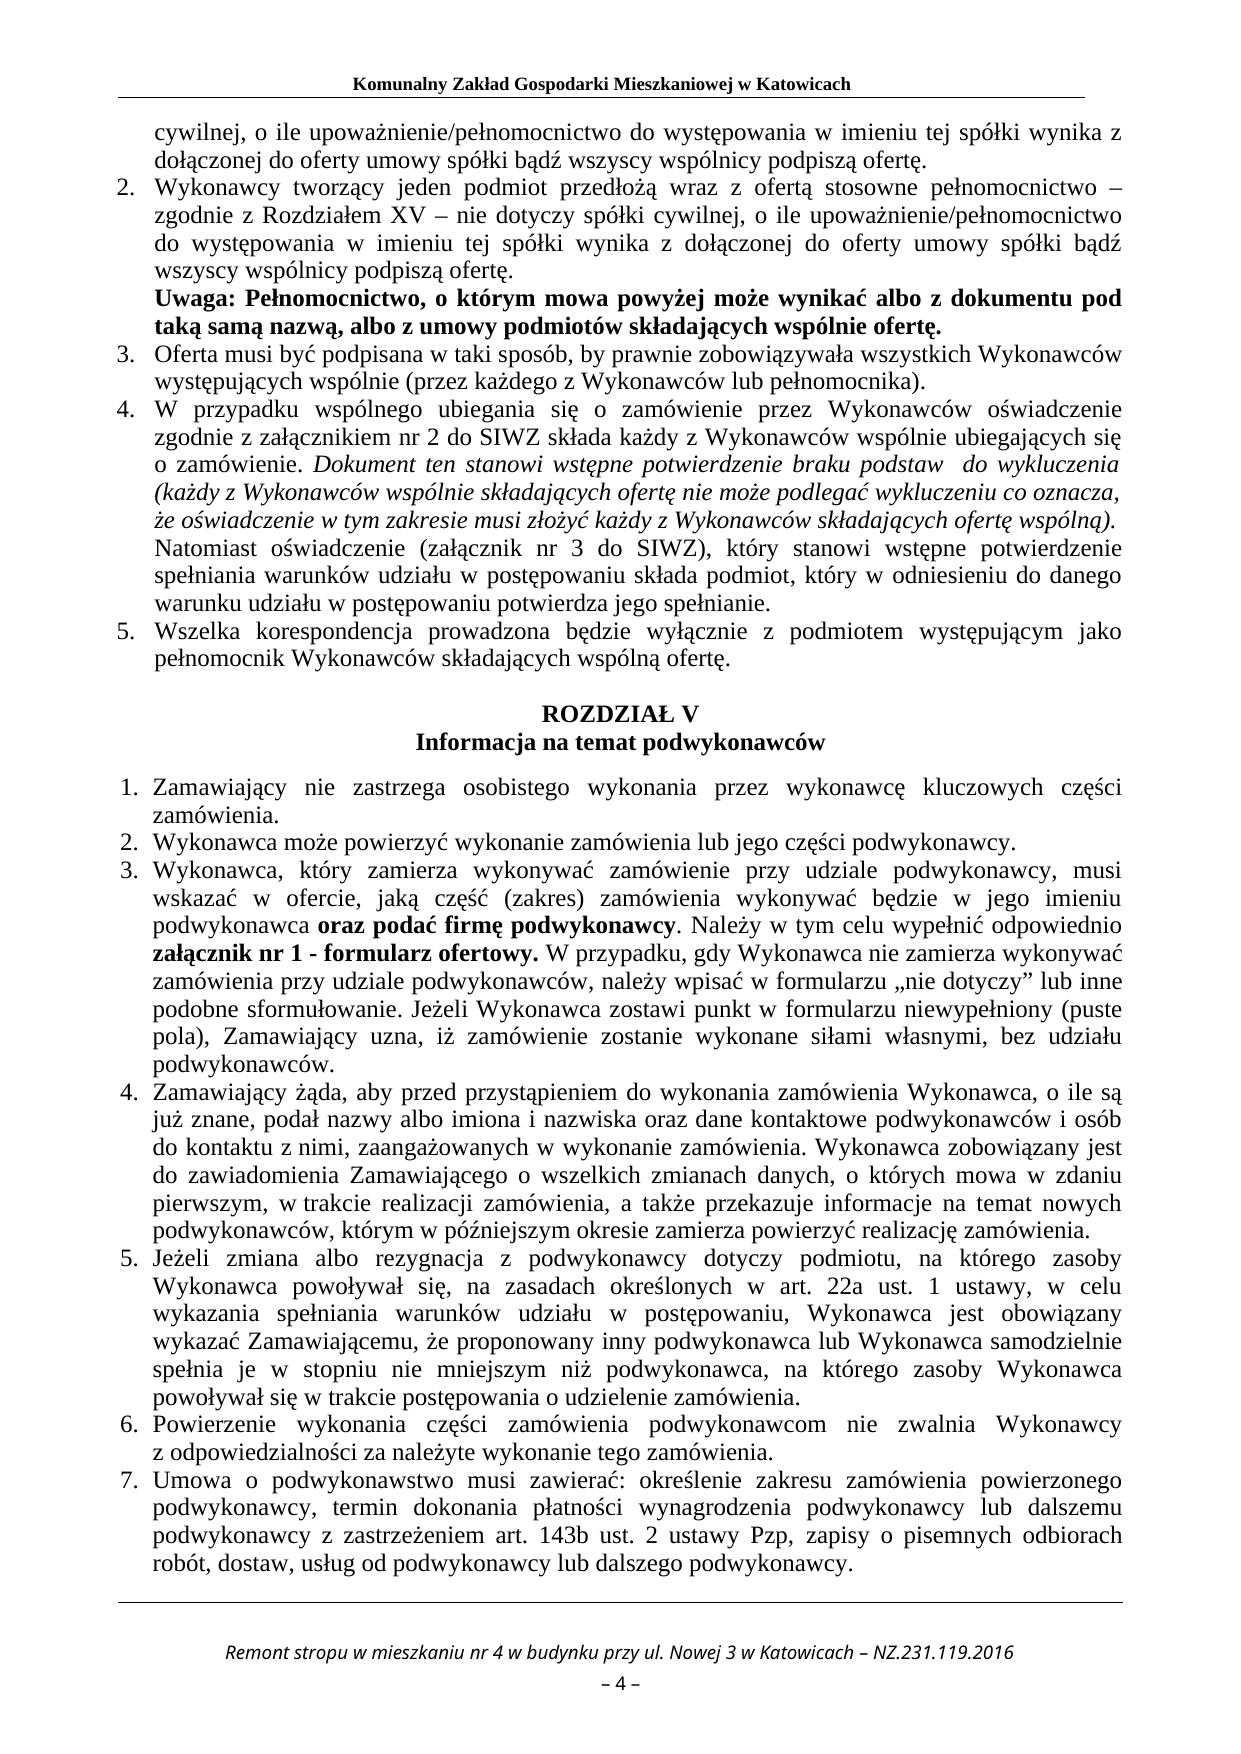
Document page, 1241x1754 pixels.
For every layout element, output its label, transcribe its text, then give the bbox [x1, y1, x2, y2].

list Umowa o podwykonawstwo musi zawierać: określenie zakresu zamówienia powierzonego podwykonawcy, termin dokonania płatności wynagrodzenia podwykonawcy lub dalszemu podwykonawcy z zastrzeżeniem art. 143b ust. 2 ustawy Pzp, zapisy o pisemnych odbiorach robót, dostaw, usług od podwykonawcy lub dalszego podwykonawcy. [120, 1466, 1123, 1577]
list Wykonawcy tworzący jeden podmiot przedłożą wraz z ofertą stosowne pełnomocnictwo – zgodnie z Rozdziałem XV – nie dotyczy spółki cywilnej, o ile upoważnienie/pełnomocnictwo do występowania w imieniu tej spółki wynika z dołączonej do oferty umowy spółki bądź wszyscy wspólnicy podpiszą ofertę. Uwaga: Pełnomocnictwo, o którym mowa powyżej może wynikać albo z dokumentu pod taką samą nazwą, albo z umowy podmiotów składających wspólnie ofertę. [116, 173, 1123, 340]
list W przypadku wspólnego ubiegania się o zamówienie przez Wykonawców oświadczenie zgodnie z załącznikiem nr 2 do SIWZ składa każdy z Wykonawców wspólnie ubiegających się o zamówienie. Dokument ten stanowi wstępne potwierdzenie braku podstaw do wykluczenia (każdy z Wykonawców wspólnie składających ofertę nie może podlegać wykluczeniu co oznacza, że oświadczenie w tym zakresie musi złożyć każdy z Wykonawców składających ofertę wspólną). [116, 395, 1123, 534]
list Zamawiający żąda, aby przed przystąpieniem do wykonania zamówienia Wykonawca, o ile są już znane, podał nazwy albo imiona i nazwiska oraz dane kontaktowe podwykonawców i osób do kontaktu z nimi, zaangażowanych w wykonanie zamówienia. Wykonawca zobowiązany jest do zawiadomienia Zamawiającego o wszelkich zmianach danych, o których mowa w zdaniu pierwszym, w trakcie realizacji zamówienia, a także przekazuje informacje na temat nowych podwykonawców, którym w późniejszym okresie zamierza powierzyć realizację zamówienia. [120, 1078, 1123, 1244]
list Wykonawca, który zamierza wykonywać zamówienie przy udziale podwykonawcy, musi wskazać w ofercie, jaką część (zakres) zamówienia wykonywać będzie w jego imieniu podwykonawca oraz podać firmę podwykonawcy. Należy w tym celu wypełnić odpowiednio załącznik nr 1 - formularz ofertowy. W przypadku, gdy Wykonawca nie zamierza wykonywać zamówienia przy udziale podwykonawców, należy wpisać w formularzu „nie dotyczy” lub inne podobne sformułowanie. Jeżeli Wykonawca zostawi punkt w formularzu niewypełniony (puste pola), Zamawiający uzna, iż zamówienie zostanie wykonane siłami własnymi, bez udziału podwykonawców. [120, 856, 1123, 1078]
text Informacja na temat podwykonawców [118, 728, 1123, 755]
list Zamawiający nie zastrzega osobistego wykonania przez wykonawcę kluczowych części zamówienia. [120, 773, 1123, 828]
text ROZDZIAŁ V [118, 700, 1123, 728]
list Natomiast oświadczenie (załącznik nr 3 do SIWZ), który stanowi wstępne potwierdzenie spełniania warunków udziału w postępowaniu składa podmiot, który w odniesieniu do danego warunku udziału w postępowaniu potwierdza jego spełnianie. [116, 534, 1123, 617]
list Oferta musi być podpisana w taki sposób, by prawnie zobowiązywała wszystkich Wykonawców występujących wspólnie (przez każdego z Wykonawców lub pełnomocnika). [116, 340, 1123, 395]
list Wykonawca może powierzyć wykonanie zamówienia lub jego części podwykonawcy. [120, 828, 1123, 856]
list Jeżeli zmiana albo rezygnacja z podwykonawcy dotyczy podmiotu, na którego zasoby Wykonawca powoływał się, na zasadach określonych w art. 22a ust. 1 ustawy, w celu wykazania spełniania warunków udziału w postępowaniu, Wykonawca jest obowiązany wykazać Zamawiającemu, że proponowany inny podwykonawca lub Wykonawca samodzielnie spełnia je w stopniu nie mniejszym niż podwykonawca, na którego zasoby Wykonawca powoływał się w trakcie postępowania o udzielenie zamówienia. [120, 1244, 1123, 1410]
list Wszelka korespondencja prowadzona będzie wyłącznie z podmiotem występującym jako pełnomocnik Wykonawców składających wspólną ofertę. [116, 617, 1123, 672]
list Powierzenie wykonania części zamówienia podwykonawcom nie zwalnia Wykonawcy z odpowiedzialności za należyte wykonanie tego zamówienia. [120, 1410, 1123, 1466]
list cywilnej, o ile upoważnienie/pełnomocnictwo do występowania w imieniu tej spółki wynika z dołączonej do oferty umowy spółki bądź wszyscy wspólnicy podpiszą ofertę. [116, 118, 1123, 173]
